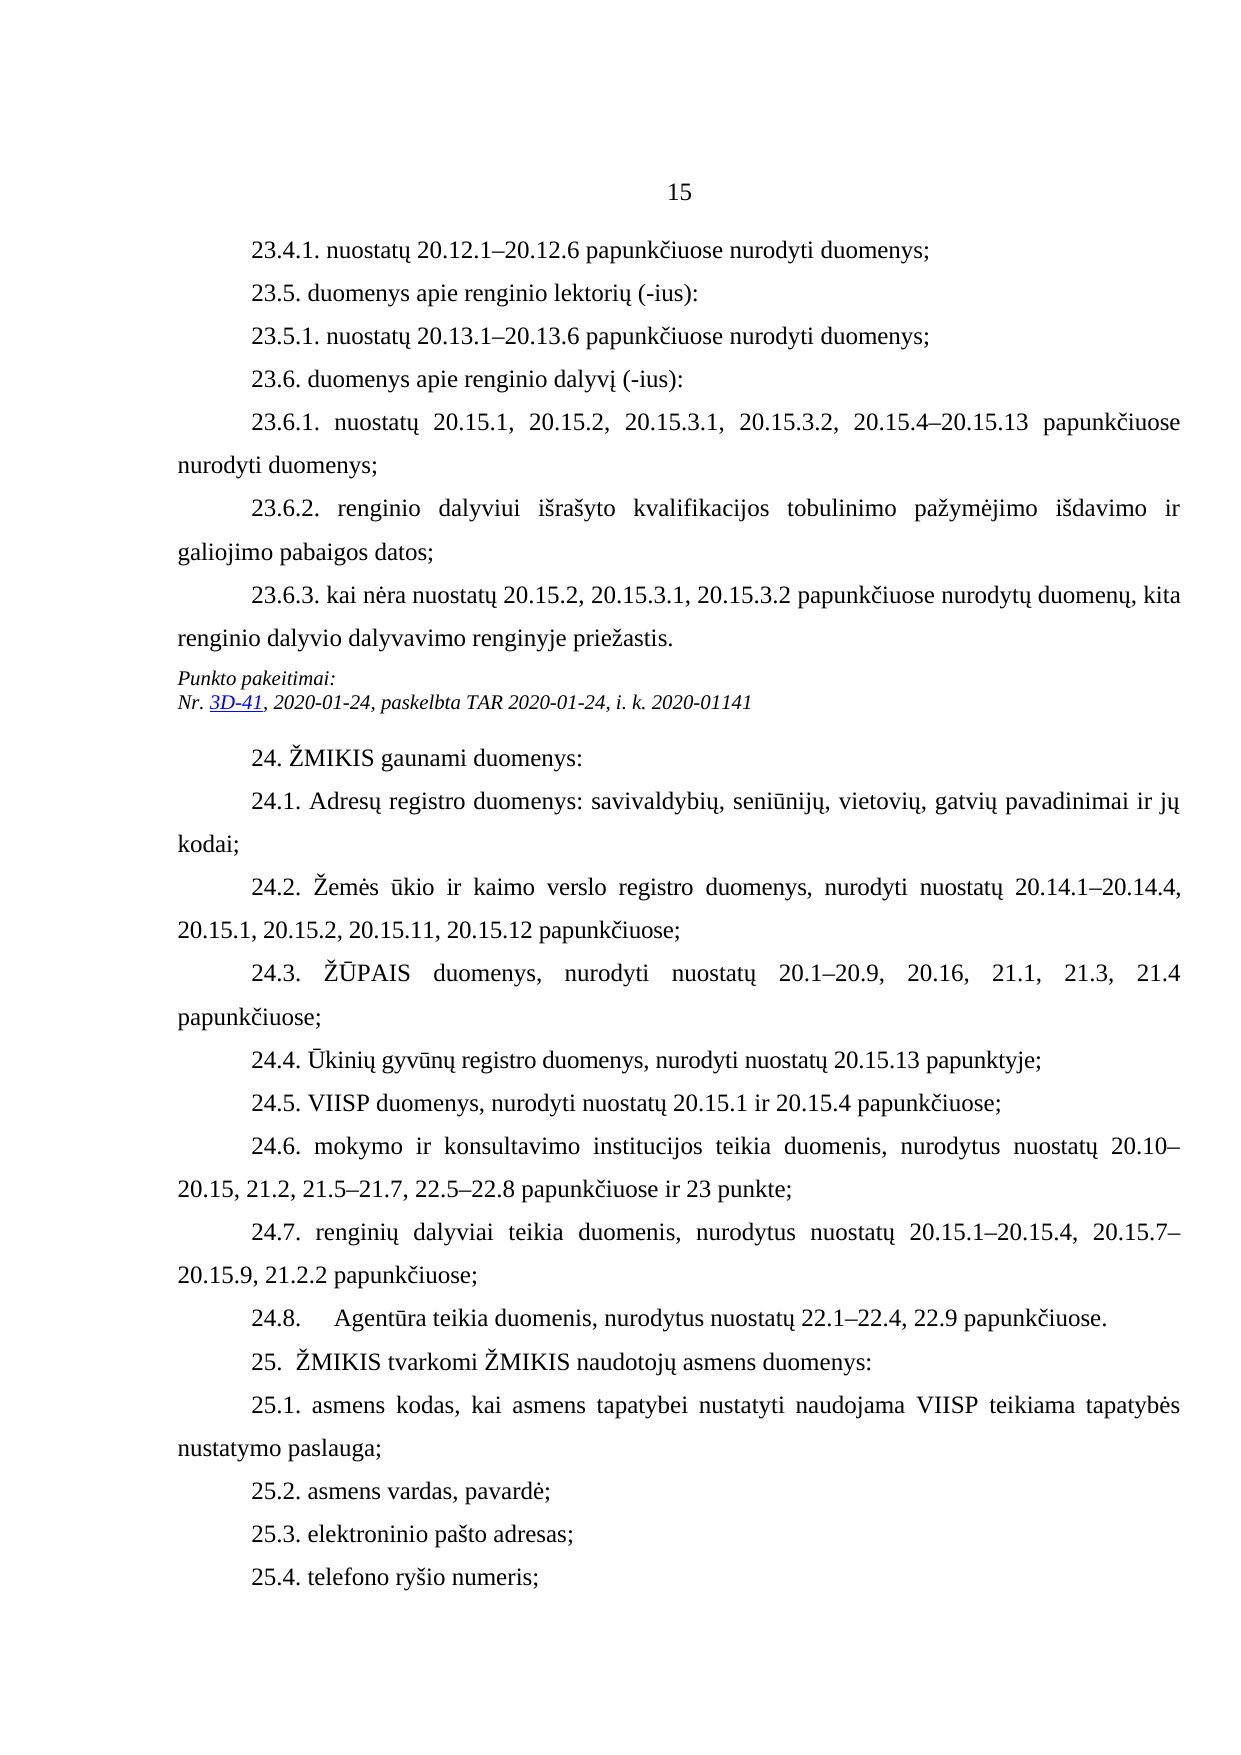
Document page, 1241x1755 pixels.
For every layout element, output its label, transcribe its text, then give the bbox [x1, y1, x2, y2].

text 23.5. duomenys apie renginio lektorių (-ius): [177, 278, 1181, 307]
text 23.6.3. kai nėra nuostatų 20.15.2, 20.15.3.1, 20.15.3.2 papunkčiuose nurodytų duomenų, kita renginio dalyvio dalyvavimo renginyje priežastis. [177, 580, 1181, 652]
text 24.3. ŽŪPAIS duomenys, nurodyti nuostatų 20.1–20.9, 20.16, 21.1, 21.3, 21.4 papunkčiuose; [177, 958, 1181, 1030]
text 23.4.1. nuostatų 20.12.1–20.12.6 papunkčiuose nurodyti duomenys; [177, 235, 1181, 263]
text 24.4. Ūkinių gyvūnų registro duomenys, nurodyti nuostatų 20.15.13 papunktyje; [177, 1045, 1181, 1073]
text 23.6.1. nuostatų 20.15.1, 20.15.2, 20.15.3.1, 20.15.3.2, 20.15.4–20.15.13 papunkčiuose nurodyti duomenys; [177, 407, 1181, 479]
text Punkto pakeitimai: [177, 666, 1181, 690]
text 23.6.2. renginio dalyviui išrašyto kvalifikacijos tobulinimo pažymėjimo išdavimo ir galiojimo pabaigos datos; [177, 493, 1181, 565]
text 25.2. asmens vardas, pavardė; [177, 1476, 1181, 1505]
text 24.8. Agentūra teikia duomenis, nurodytus nuostatų 22.1–22.4, 22.9 papunkčiuose. [177, 1303, 1181, 1332]
text 24.5. VIISP duomenys, nurodyti nuostatų 20.15.1 ir 20.15.4 papunkčiuose; [177, 1088, 1181, 1117]
text 24. ŽMIKIS gaunami duomenys: [215, 743, 1181, 772]
text 25.4. telefono ryšio numeris; [177, 1562, 1181, 1591]
text 23.6. duomenys apie renginio dalyvį (-ius): [177, 364, 1181, 393]
text 23.5.1. nuostatų 20.13.1–20.13.6 papunkčiuose nurodyti duomenys; [177, 321, 1181, 350]
text 24.7. renginių dalyviai teikia duomenis, nurodytus nuostatų 20.15.1–20.15.4, 20.15.7–20.15.9, 21.2.2 papunkčiuose; [177, 1217, 1181, 1289]
text Nr. 3D-41, 2020-01-24, paskelbta TAR 2020-01-24, i. k. 2020-01141 [177, 690, 1181, 714]
text 25.1. asmens kodas, kai asmens tapatybei nustatyti naudojama VIISP teikiama tapatybės nustatymo paslauga; [177, 1390, 1181, 1462]
text 25.3. elektroninio pašto adresas; [177, 1519, 1181, 1548]
text 24.2. Žemės ūkio ir kaimo verslo registro duomenys, nurodyti nuostatų 20.14.1–20.14.4, 20.15.1, 20.15.2, 20.15.11, 20.15.12 papunkčiuose; [177, 872, 1181, 944]
text 24.1. Adresų registro duomenys: savivaldybių, seniūnijų, vietovių, gatvių pavadinimai ir jų kodai; [177, 786, 1181, 858]
text 24.6. mokymo ir konsultavimo institucijos teikia duomenis, nurodytus nuostatų 20.10–20.15, 21.2, 21.5–21.7, 22.5–22.8 papunkčiuose ir 23 punkte; [177, 1131, 1181, 1203]
text 25. ŽMIKIS tvarkomi ŽMIKIS naudotojų asmens duomenys: [177, 1347, 1181, 1375]
